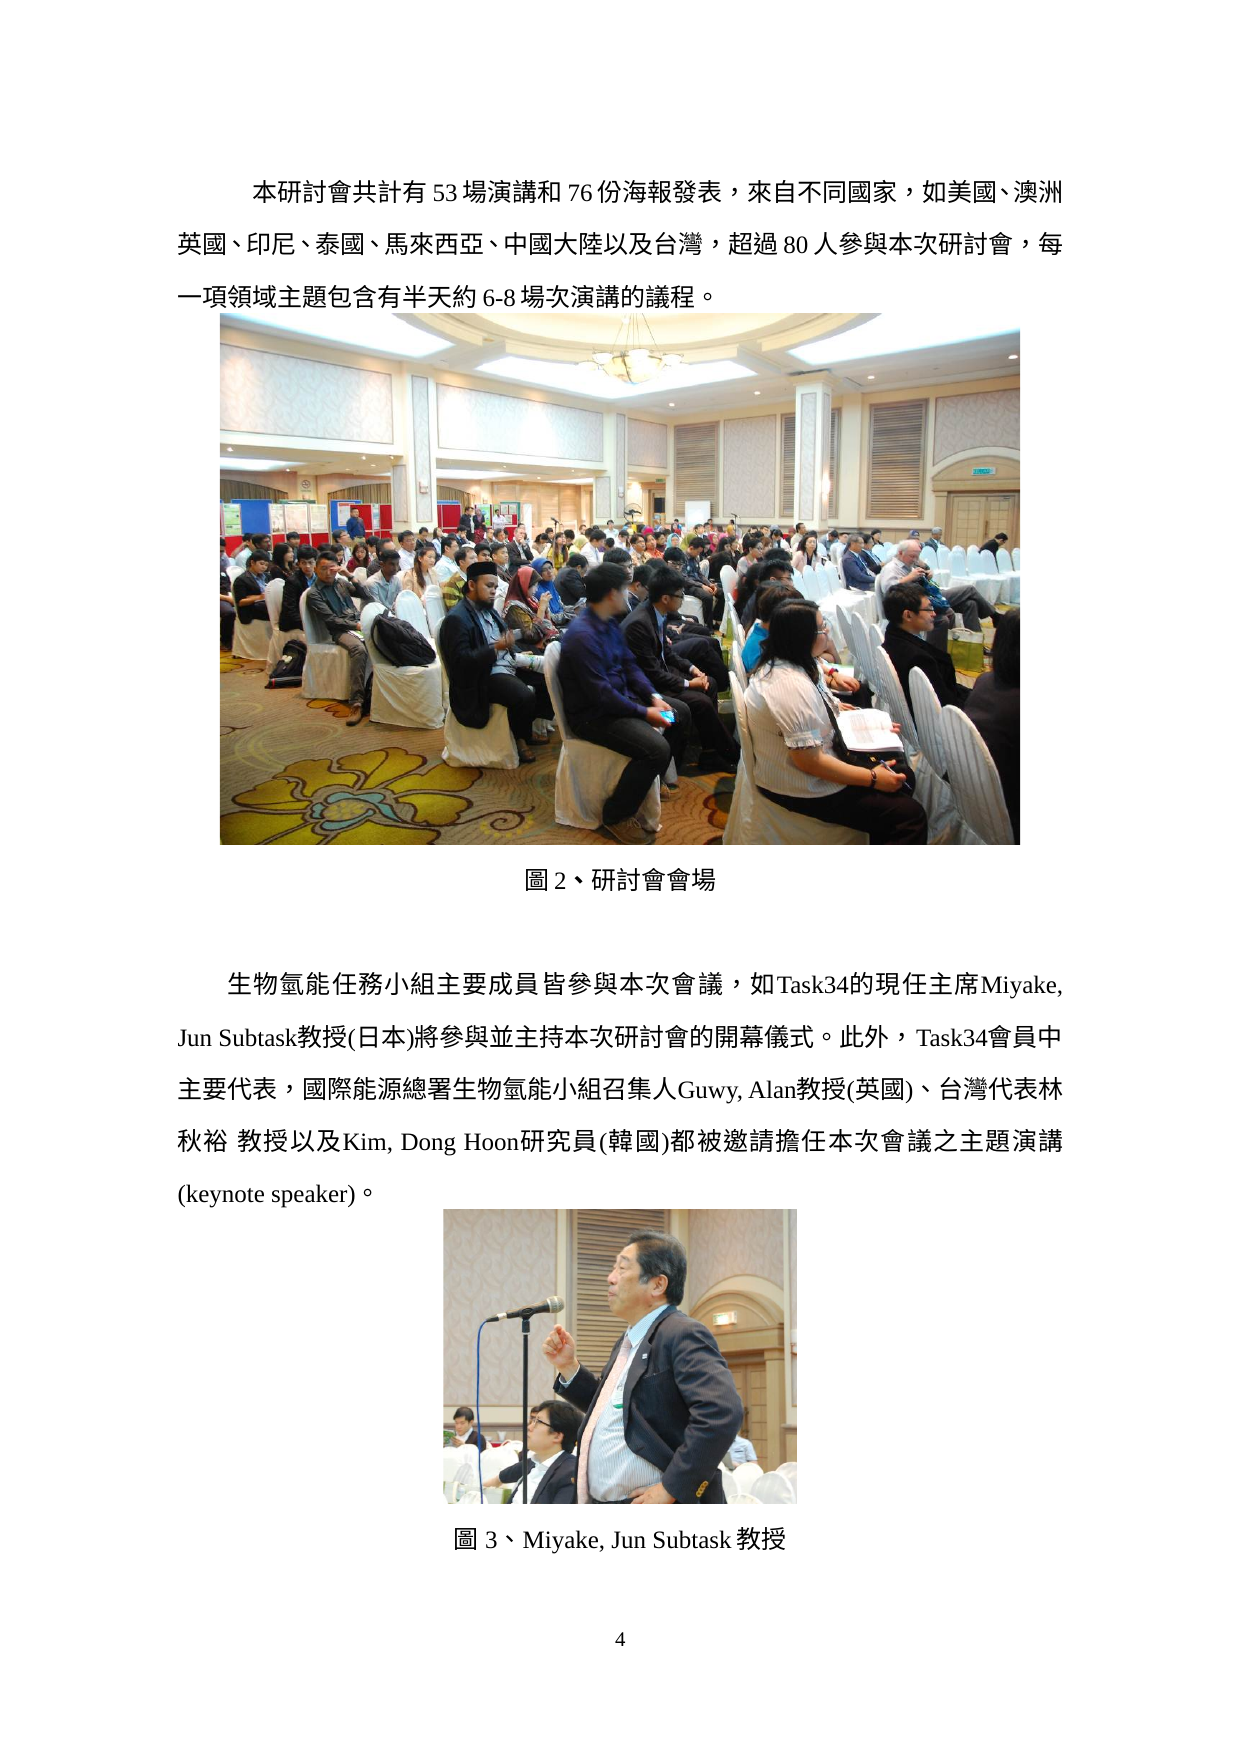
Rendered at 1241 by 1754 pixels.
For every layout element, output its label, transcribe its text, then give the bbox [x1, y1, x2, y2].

picture [443, 1209, 797, 1504]
text 圖2、研討會會場 [177, 845, 1063, 897]
text 圖 3、Miyake, Jun Subtask教授 [177, 1504, 1063, 1556]
text 本研討會共計有53場演講和76份海報發表，來自不同國家，如美國、澳洲、英國、印尼、泰國、馬來西亞、中國大陸以及台灣，超過80人參與本次研討會，每一項領域主題包含有半天約6-8場次演講的議程。 [177, 157, 1063, 313]
text 生物氫能任務小組主要成員皆參與本次會議，如Task34的現任主席Miyake, Jun Subtask教授(日本)將參與並主持本次研討會的開幕儀式。此外，Task34會員中主要代表，國際能源總署生物氫能小組召集人Guwy, Alan教授(英國)、台灣代表林秋裕 教授以及Kim, Dong Hoon研究員(韓國)都被邀請擔任本次會議之主題演講(keynote speaker)。 [177, 949, 1063, 1209]
picture [219, 313, 1021, 845]
